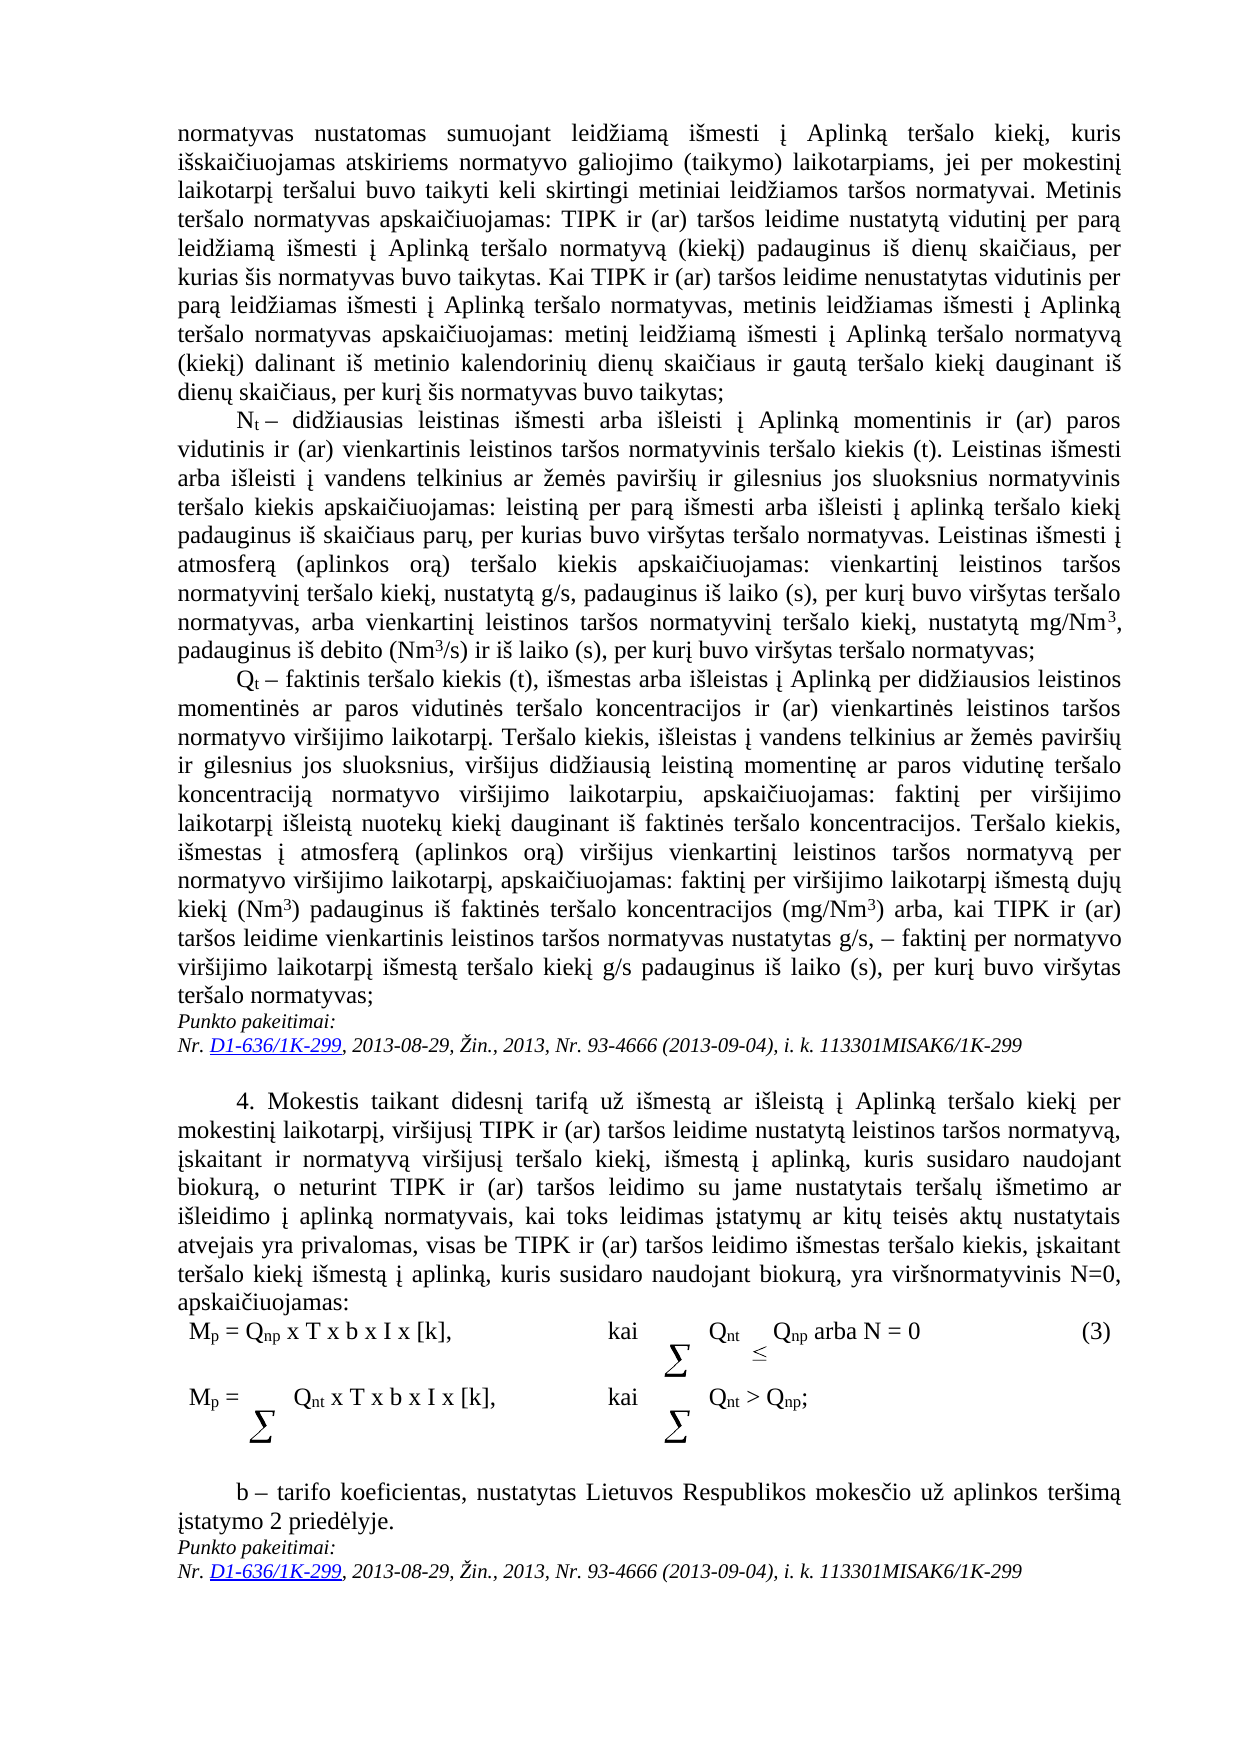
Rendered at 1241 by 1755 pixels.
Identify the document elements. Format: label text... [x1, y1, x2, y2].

table_header SUMAQnt <= Qnp arba N = 0 [650, 1316, 1063, 1382]
text Nr. D1-636/1K-299, 2013-08-29, Žin., 2013, Nr. 93-4666 (2013-09-04), i. k. 113301MISAK6/1K-299 [177, 1559, 1122, 1583]
table_cell [1064, 1382, 1122, 1448]
table_header kai [596, 1316, 649, 1382]
text Nr. D1-636/1K-299, 2013-08-29, Žin., 2013, Nr. 93-4666 (2013-09-04), i. k. 113301MISAK6/1K-299 [177, 1033, 1122, 1057]
table_cell kai [596, 1382, 649, 1448]
text normatyvas nustatomas sumuojant leidžiamą išmesti į Aplinką teršalo kiekį, kuris išskaičiuojamas atskiriems normatyvo galiojimo (taikymo) laikotarpiams, jei per mokestinį laikotarpį teršalui buvo taikyti keli skirtingi metiniai leidžiamos taršos normatyvai. Metinis teršalo normatyvas apskaičiuojamas: TIPK ir (ar) taršos leidime nustatytą vidutinį per parą leidžiamą išmesti į Aplinką teršalo normatyvą (kiekį) padauginus iš dienų skaičiaus, per kurias šis normatyvas buvo taikytas. Kai TIPK ir (ar) taršos leidime nenustatytas vidutinis per parą leidžiamas išmesti į Aplinką teršalo normatyvas, metinis leidžiamas išmesti į Aplinką teršalo normatyvas apskaičiuojamas: metinį leidžiamą išmesti į Aplinką teršalo normatyvą (kiekį) dalinant iš metinio kalendorinių dienų skaičiaus ir gautą teršalo kiekį dauginant iš dienų skaičiaus, per kurį šis normatyvas buvo taikytas; [177, 118, 1122, 406]
text Punkto pakeitimai: [177, 1009, 1122, 1033]
table_cell Mp = SUMAQnt x T x b x I x [k], [177, 1382, 596, 1448]
table_header Mp = Qnp x T x b x I x [k], [177, 1316, 596, 1382]
text Punkto pakeitimai: [177, 1534, 1122, 1559]
table_cell SUMAQnt > Qnp; [650, 1382, 1063, 1448]
text Qt – faktinis teršalo kiekis (t), išmestas arba išleistas į Aplinką per didžiausios leistinos momentinės ar paros vidutinės teršalo koncentracijos ir (ar) vienkartinės leistinos taršos normatyvo viršijimo laikotarpį. Teršalo kiekis, išleistas į vandens telkinius ar žemės paviršių ir gilesnius jos sluoksnius, viršijus didžiausią leistiną momentinę ar paros vidutinę teršalo koncentraciją normatyvo viršijimo laikotarpiu, apskaičiuojamas: faktinį per viršijimo laikotarpį išleistą nuotekų kiekį dauginant iš faktinės teršalo koncentracijos. Teršalo kiekis, išmestas į atmosferą (aplinkos orą) viršijus vienkartinį leistinos taršos normatyvą per normatyvo viršijimo laikotarpį, apskaičiuojamas: faktinį per viršijimo laikotarpį išmestą dujų kiekį (Nm3) padauginus iš faktinės teršalo koncentracijos (mg/Nm3) arba, kai TIPK ir (ar) taršos leidime vienkartinis leistinos taršos normatyvas nustatytas g/s, – faktinį per normatyvo viršijimo laikotarpį išmestą teršalo kiekį g/s padauginus iš laiko (s), per kurį buvo viršytas teršalo normatyvas; [177, 664, 1122, 1009]
text 4. Mokestis taikant didesnį tarifą už išmestą ar išleistą į Aplinką teršalo kiekį per mokestinį laikotarpį, viršijusį TIPK ir (ar) taršos leidime nustatytą leistinos taršos normatyvą, įskaitant ir normatyvą viršijusį teršalo kiekį, išmestą į aplinką, kuris susidaro naudojant biokurą, o neturint TIPK ir (ar) taršos leidimo su jame nustatytais teršalų išmetimo ar išleidimo į aplinką normatyvais, kai toks leidimas įstatymų ar kitų teisės aktų nustatytais atvejais yra privalomas, visas be TIPK ir (ar) taršos leidimo išmestas teršalo kiekis, įskaitant teršalo kiekį išmestą į aplinką, kuris susidaro naudojant biokurą, yra viršnormatyvinis N=0, apskaičiuojamas: [177, 1086, 1122, 1316]
text b – tarifo koeficientas, nustatytas Lietuvos Respublikos mokesčio už aplinkos teršimą įstatymo 2 priedėlyje. [177, 1477, 1122, 1534]
table_header (3) [1064, 1316, 1122, 1382]
text Nt – didžiausias leistinas išmesti arba išleisti į Aplinką momentinis ir (ar) paros vidutinis ir (ar) vienkartinis leistinos taršos normatyvinis teršalo kiekis (t). Leistinas išmesti arba išleisti į vandens telkinius ar žemės paviršių ir gilesnius jos sluoksnius normatyvinis teršalo kiekis apskaičiuojamas: leistiną per parą išmesti arba išleisti į aplinką teršalo kiekį padauginus iš skaičiaus parų, per kurias buvo viršytas teršalo normatyvas. Leistinas išmesti į atmosferą (aplinkos orą) teršalo kiekis apskaičiuojamas: vienkartinį leistinos taršos normatyvinį teršalo kiekį, nustatytą g/s, padauginus iš laiko (s), per kurį buvo viršytas teršalo normatyvas, arba vienkartinį leistinos taršos normatyvinį teršalo kiekį, nustatytą mg/Nm3, padauginus iš debito (Nm3/s) ir iš laiko (s), per kurį buvo viršytas teršalo normatyvas; [177, 406, 1122, 664]
